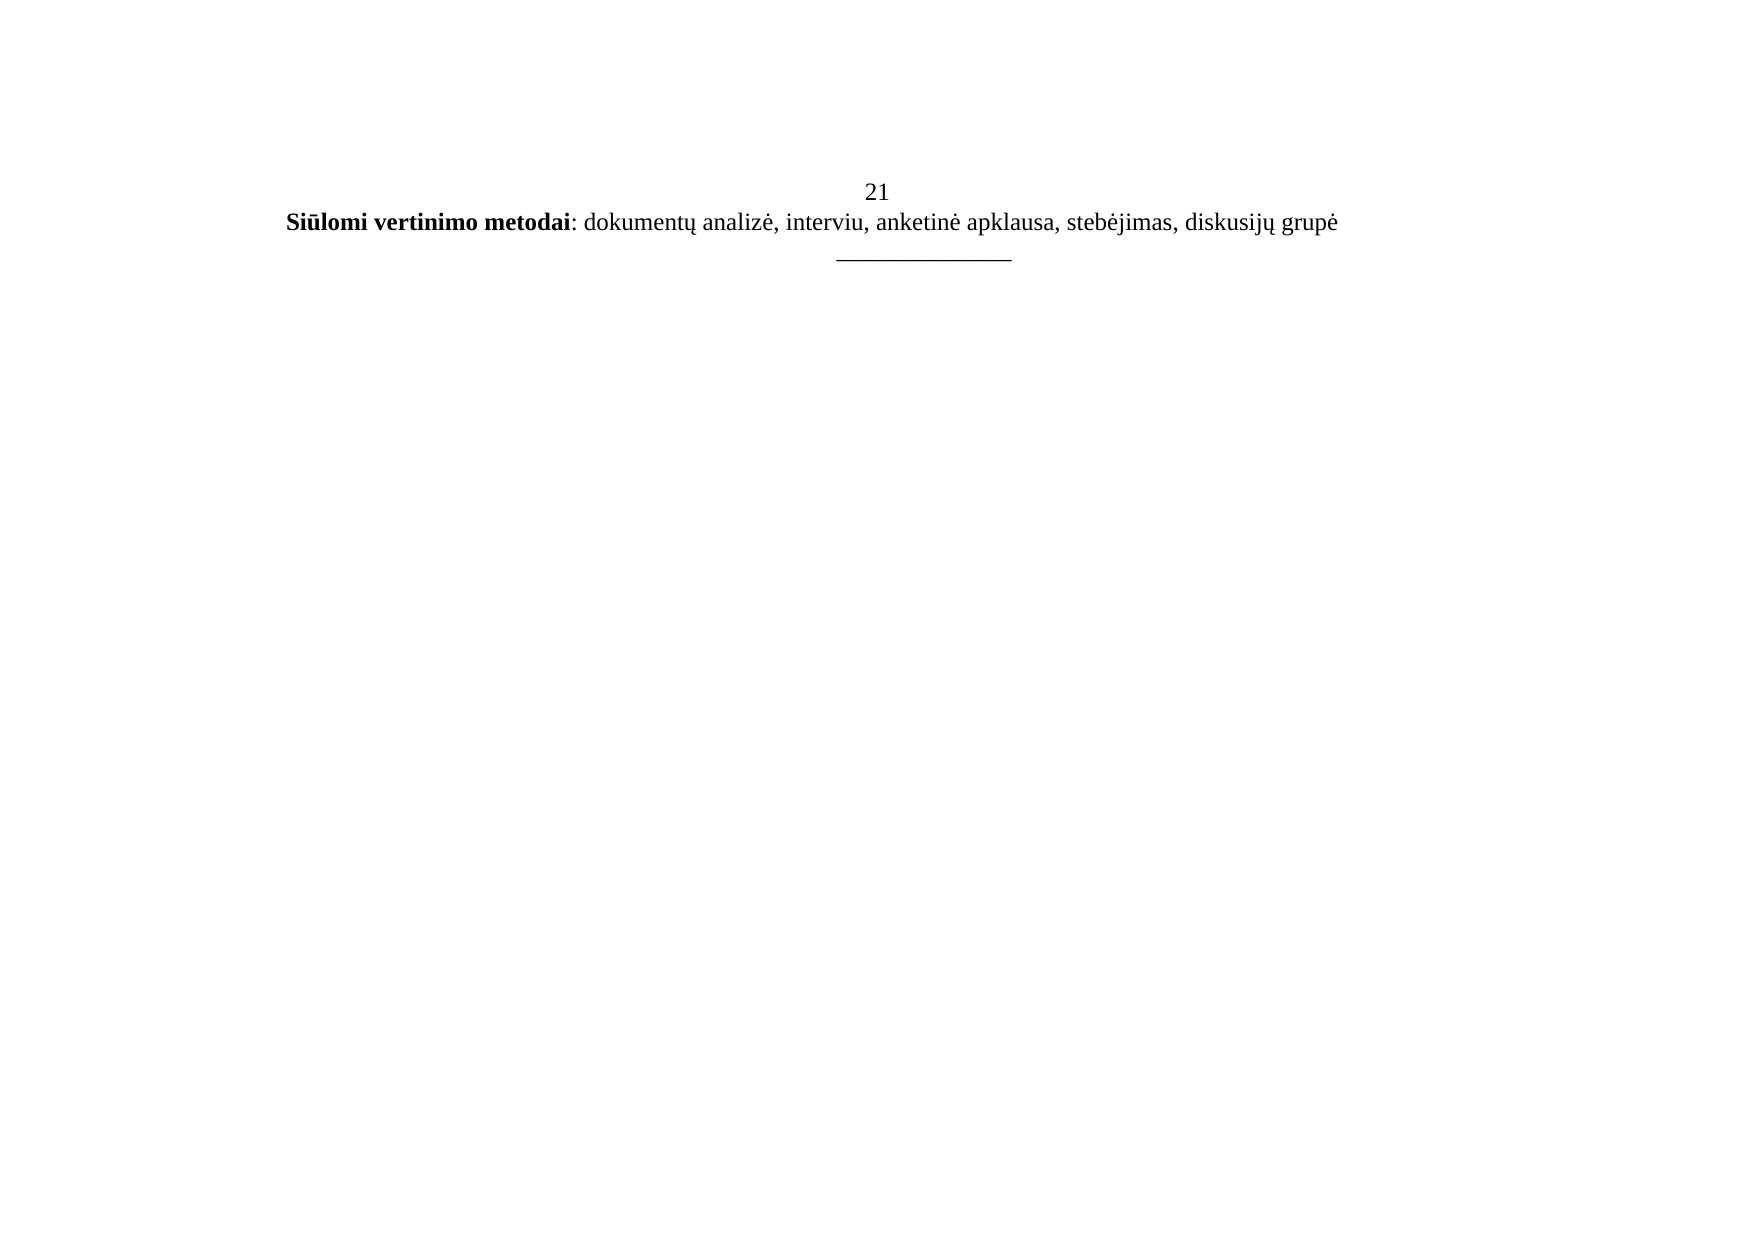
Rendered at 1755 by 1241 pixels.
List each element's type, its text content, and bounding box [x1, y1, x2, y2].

text Siūlomi vertinimo metodai: dokumentų analizė, interviu, anketinė apklausa, stebėjimas, diskusijų grupė [212, 207, 1636, 235]
text ______________ [212, 235, 1636, 264]
